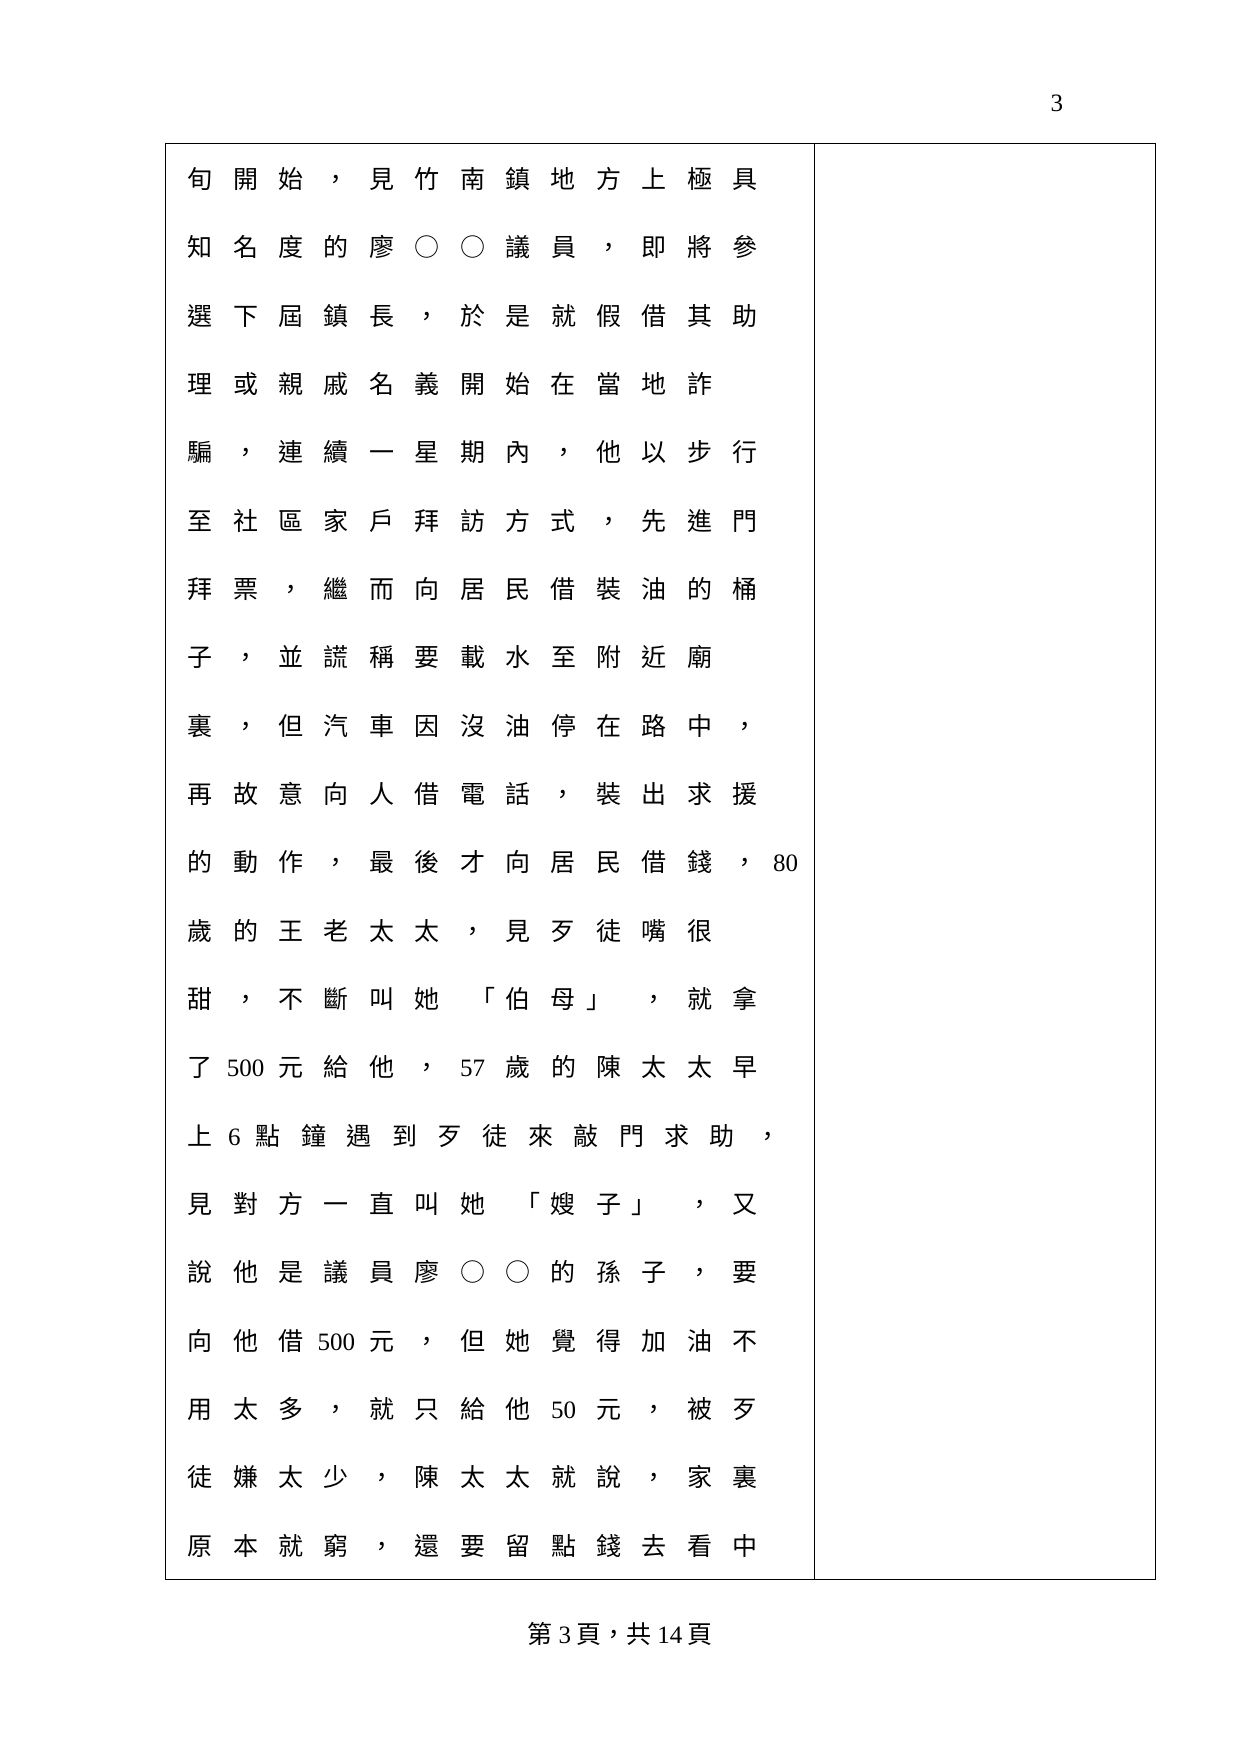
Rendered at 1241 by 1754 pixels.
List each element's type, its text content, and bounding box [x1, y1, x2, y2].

table_cell [815, 144, 1155, 1578]
table_cell 旬開始，見竹南鎮地方上極具知名度的廖○○議員，即將參選下屆鎮長，於是就假借其助理或親戚名義開始在當地詐騙，連續一星期內，他以步行至社區家戶拜訪方式，先進門拜票，繼而向居民借裝油的桶子，並謊稱要載水至附近廟裏，但汽車因沒油停在路中，再故意向人借電話，裝出求援的動作，最後才向居民借錢，80歲的王老太太，見歹徒嘴很甜，不斷叫她「伯母」，就拿了500元給他，57歲的陳太太早上6點鐘遇到歹徒來敲門求助，見對方一直叫她「嫂子」，又說他是議員廖○○的孫子，要向他借500元，但她覺得加油不用太多，就只給他50元，被歹徒嫌太少，陳太太就說，家裏原本就窮，還要留點錢去看中 [166, 144, 814, 1578]
